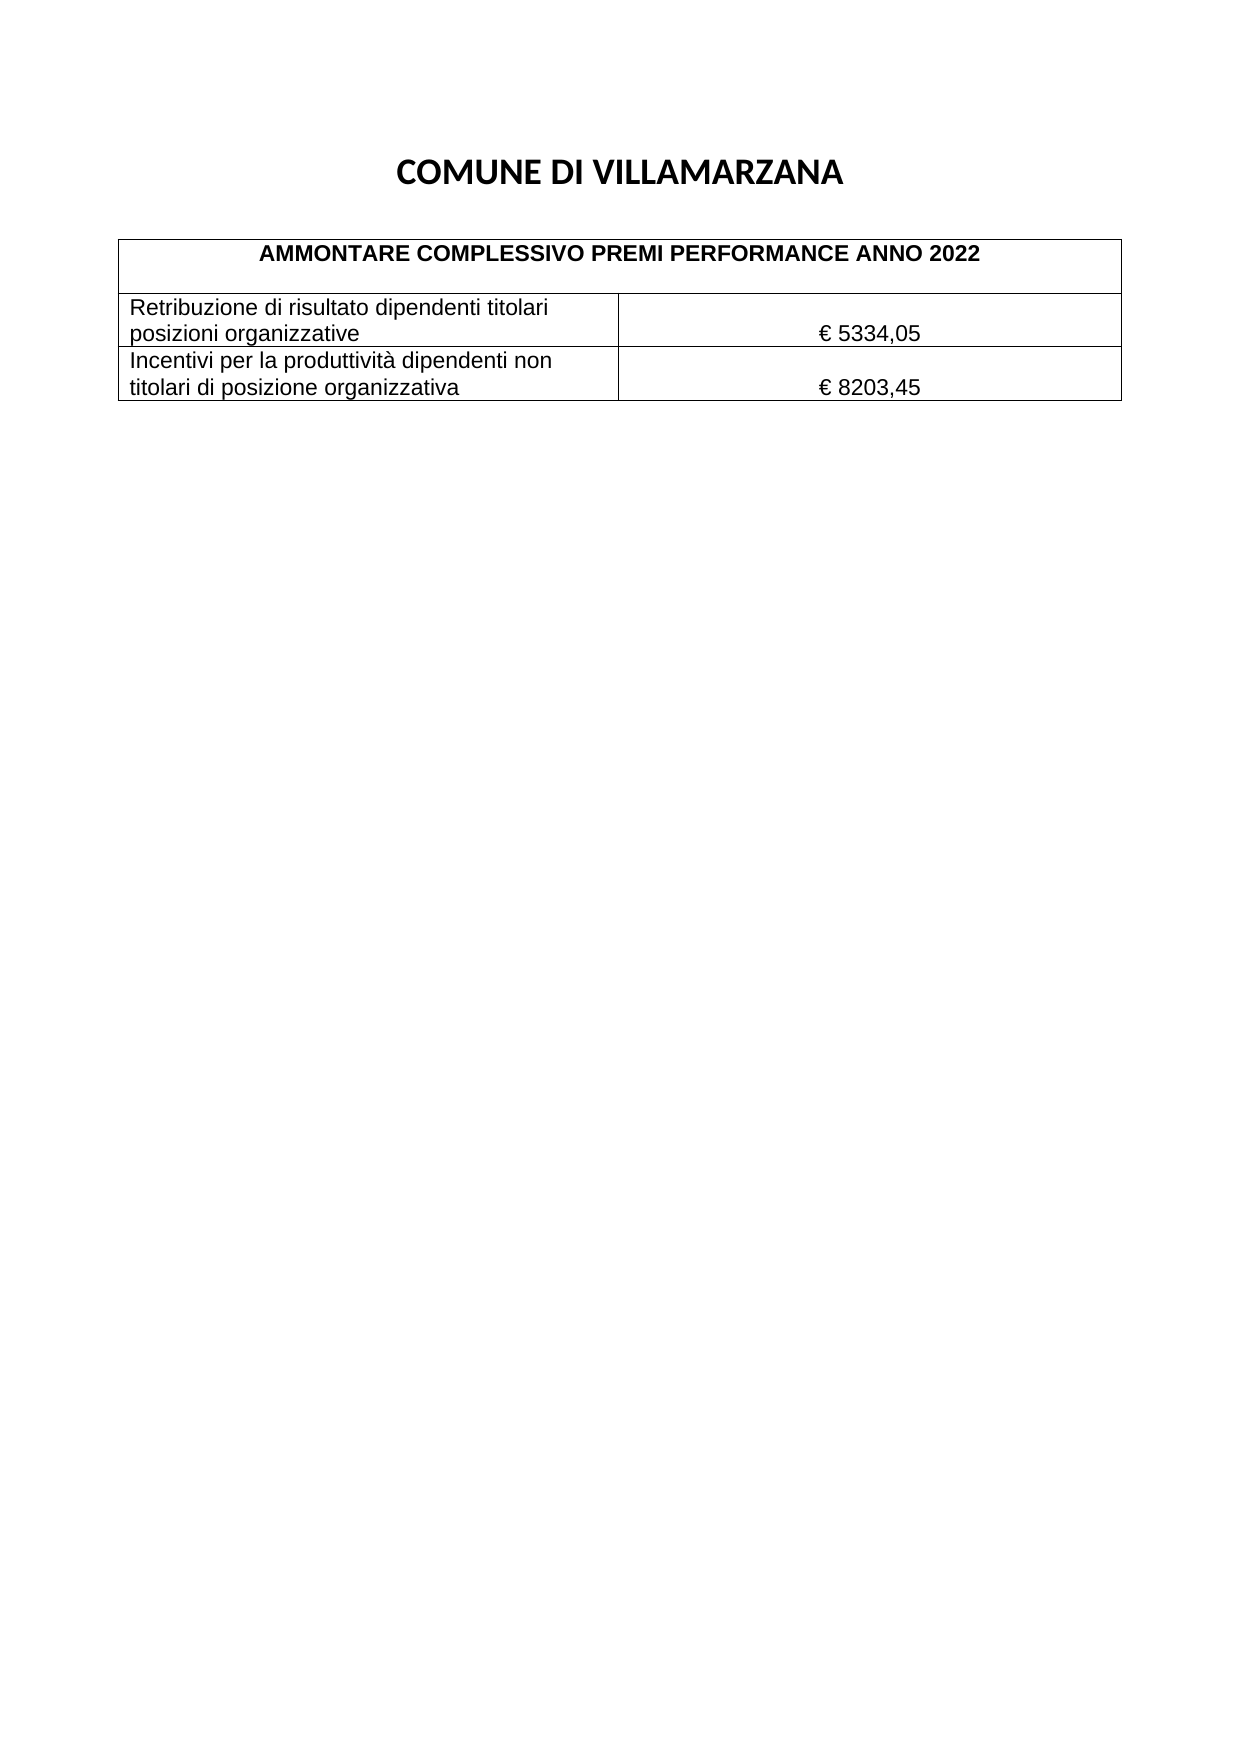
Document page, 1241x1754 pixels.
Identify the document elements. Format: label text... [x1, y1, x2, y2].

table_cell € 5334,05 [619, 294, 1121, 346]
table_cell Retribuzione di risultato dipendenti titolari posizioni organizzative [119, 294, 618, 346]
table_cell Incentivi per la produttività dipendenti non titolari di posizione organizzativa [119, 347, 618, 400]
table_header AMMONTARE COMPLESSIVO PREMI PERFORMANCE ANNO 2022 [119, 240, 1121, 292]
text COMUNE DI VILLAMARZANA [118, 148, 1122, 193]
table_cell € 8203,45 [619, 347, 1121, 400]
